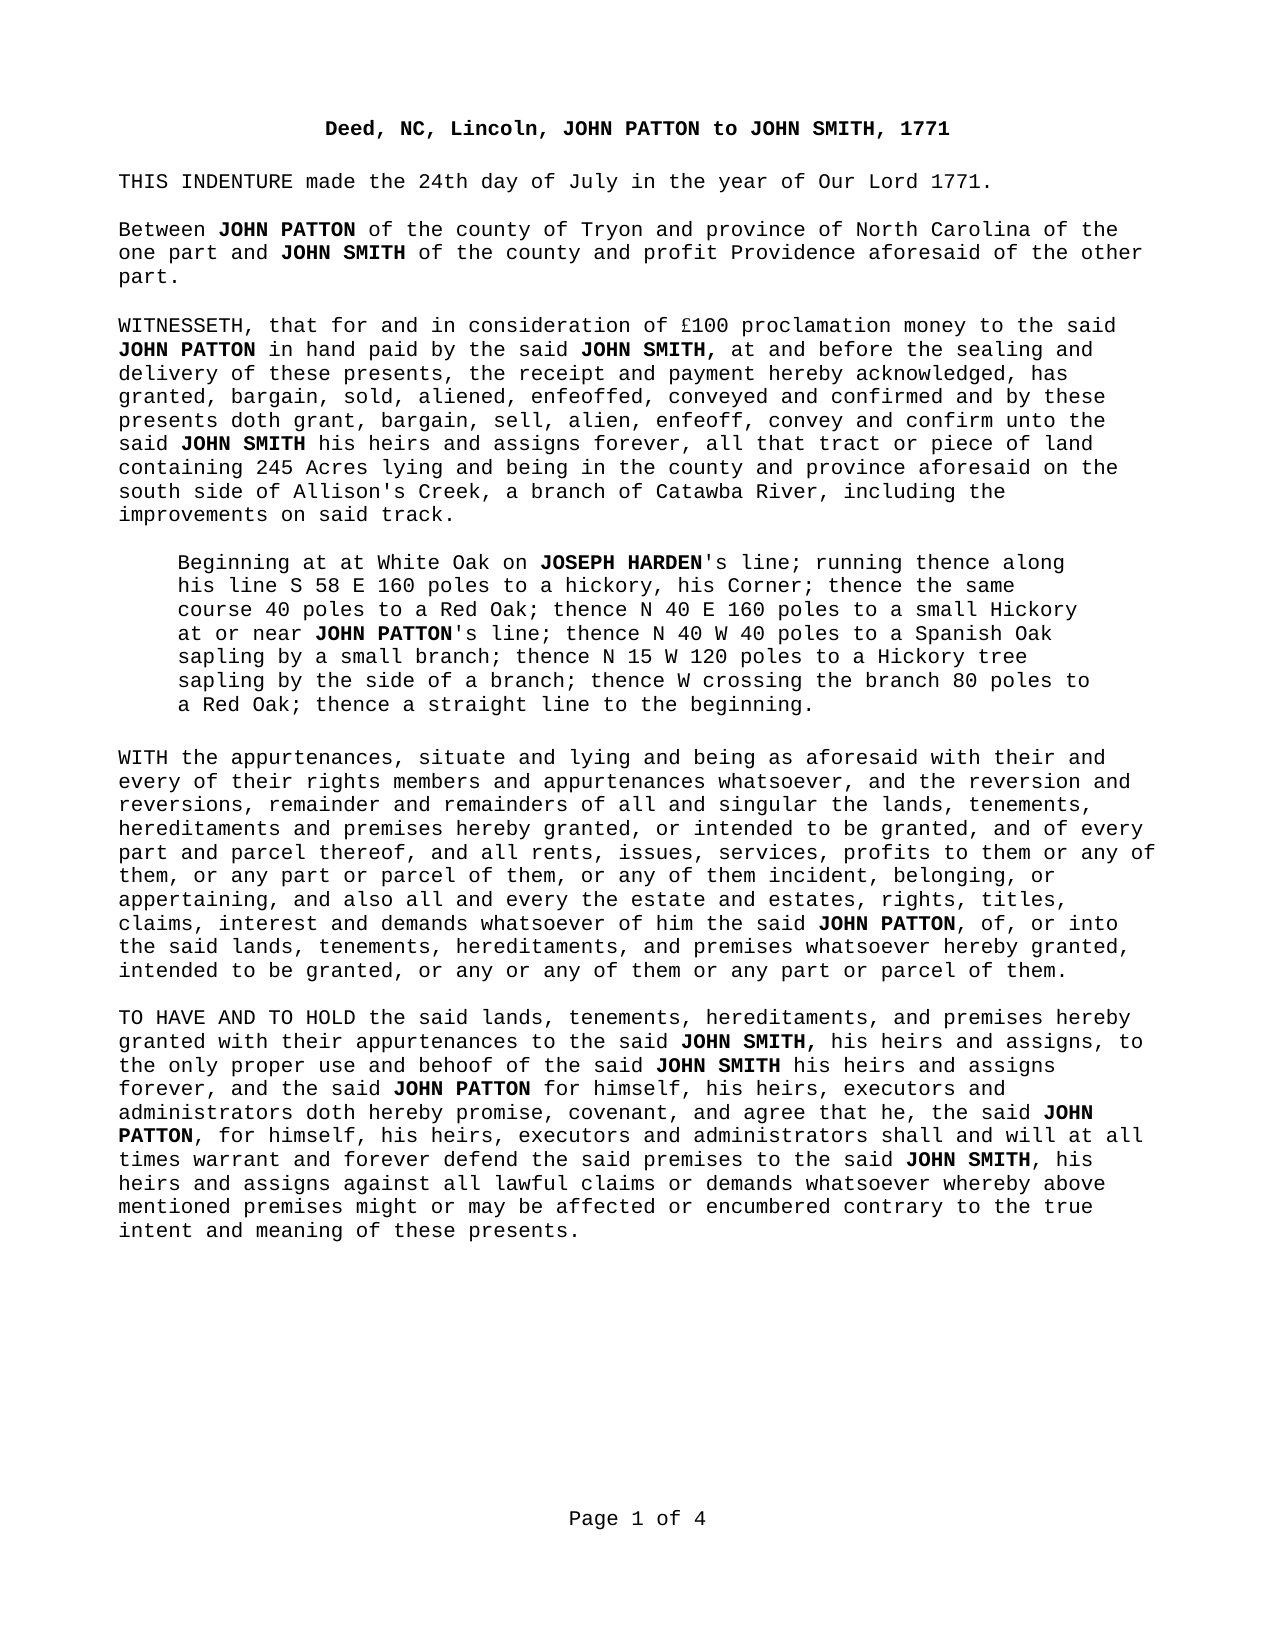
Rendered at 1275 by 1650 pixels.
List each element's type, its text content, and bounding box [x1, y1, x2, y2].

text Between JOHN PATTON of the county of Tryon and province of North Carolina of the one part and JOHN SMITH of the county and profit Providence aforesaid of the other part. [118, 218, 1157, 289]
text Beginning at at White Oak on JOSEPH HARDEN's line; running thence along his line S 58 E 160 poles to a hickory, his Corner; thence the same course 40 poles to a Red Oak; thence N 40 E 160 poles to a small Hickory at or near JOHN PATTON's line; thence N 40 W 40 poles to a Spanish Oak sapling by a small branch; thence N 15 W 120 poles to a Hickory tree sapling by the side of a branch; thence W crossing the branch 80 poles to a Red Oak; thence a straight line to the beginning. [177, 552, 1098, 717]
text To have and to hold the said lands, tenements, hereditaments, and premises hereby granted with their appurtenances to the said JOHN SMITH, his heirs and assigns, to the only proper use and behoof of the said JOHN SMITH his heirs and assigns forever, and the said JOHN PATTON for himself, his heirs, executors and administrators doth hereby promise, covenant, and agree that he, the said JOHN PATTON, for himself, his heirs, executors and administrators shall and will at all times warrant and forever defend the said premises to the said JOHN SMITH, his heirs and assigns against all lawful claims or demands whatsoever whereby above mentioned premises might or may be affected or encumbered contrary to the true intent and meaning of these presents. [118, 1007, 1157, 1244]
text Witnesseth, that for and in consideration of £100 proclamation money to the said JOHN PATTON in hand paid by the said JOHN SMITH, at and before the sealing and delivery of these presents, the receipt and payment hereby acknowledged, has granted, bargain, sold, aliened, enfeoffed, conveyed and confirmed and by these presents doth grant, bargain, sell, alien, enfeoff, convey and confirm unto the said JOHN SMITH his heirs and assigns forever, all that tract or piece of land containing 245 Acres lying and being in the county and province aforesaid on the south side of Allison's Creek, a branch of Catawba River, including the improvements on said track. [118, 313, 1157, 528]
text With the appurtenances, situate and lying and being as aforesaid with their and every of their rights members and appurtenances whatsoever, and the reversion and reversions, remainder and remainders of all and singular the lands, tenements, hereditaments and premises hereby granted, or intended to be granted, and of every part and parcel thereof, and all rents, issues, services, profits to them or any of them, or any part or parcel of them, or any of them incident, belonging, or appertaining, and also all and every the estate and estates, rights, titles, claims, interest and demands whatsoever of him the said JOHN PATTON, of, or into the said lands, tenements, hereditaments, and premises whatsoever hereby granted, intended to be granted, or any or any of them or any part or parcel of them. [118, 747, 1157, 984]
text This indenture made the 24th day of July in the year of Our Lord 1771. [118, 171, 1157, 195]
